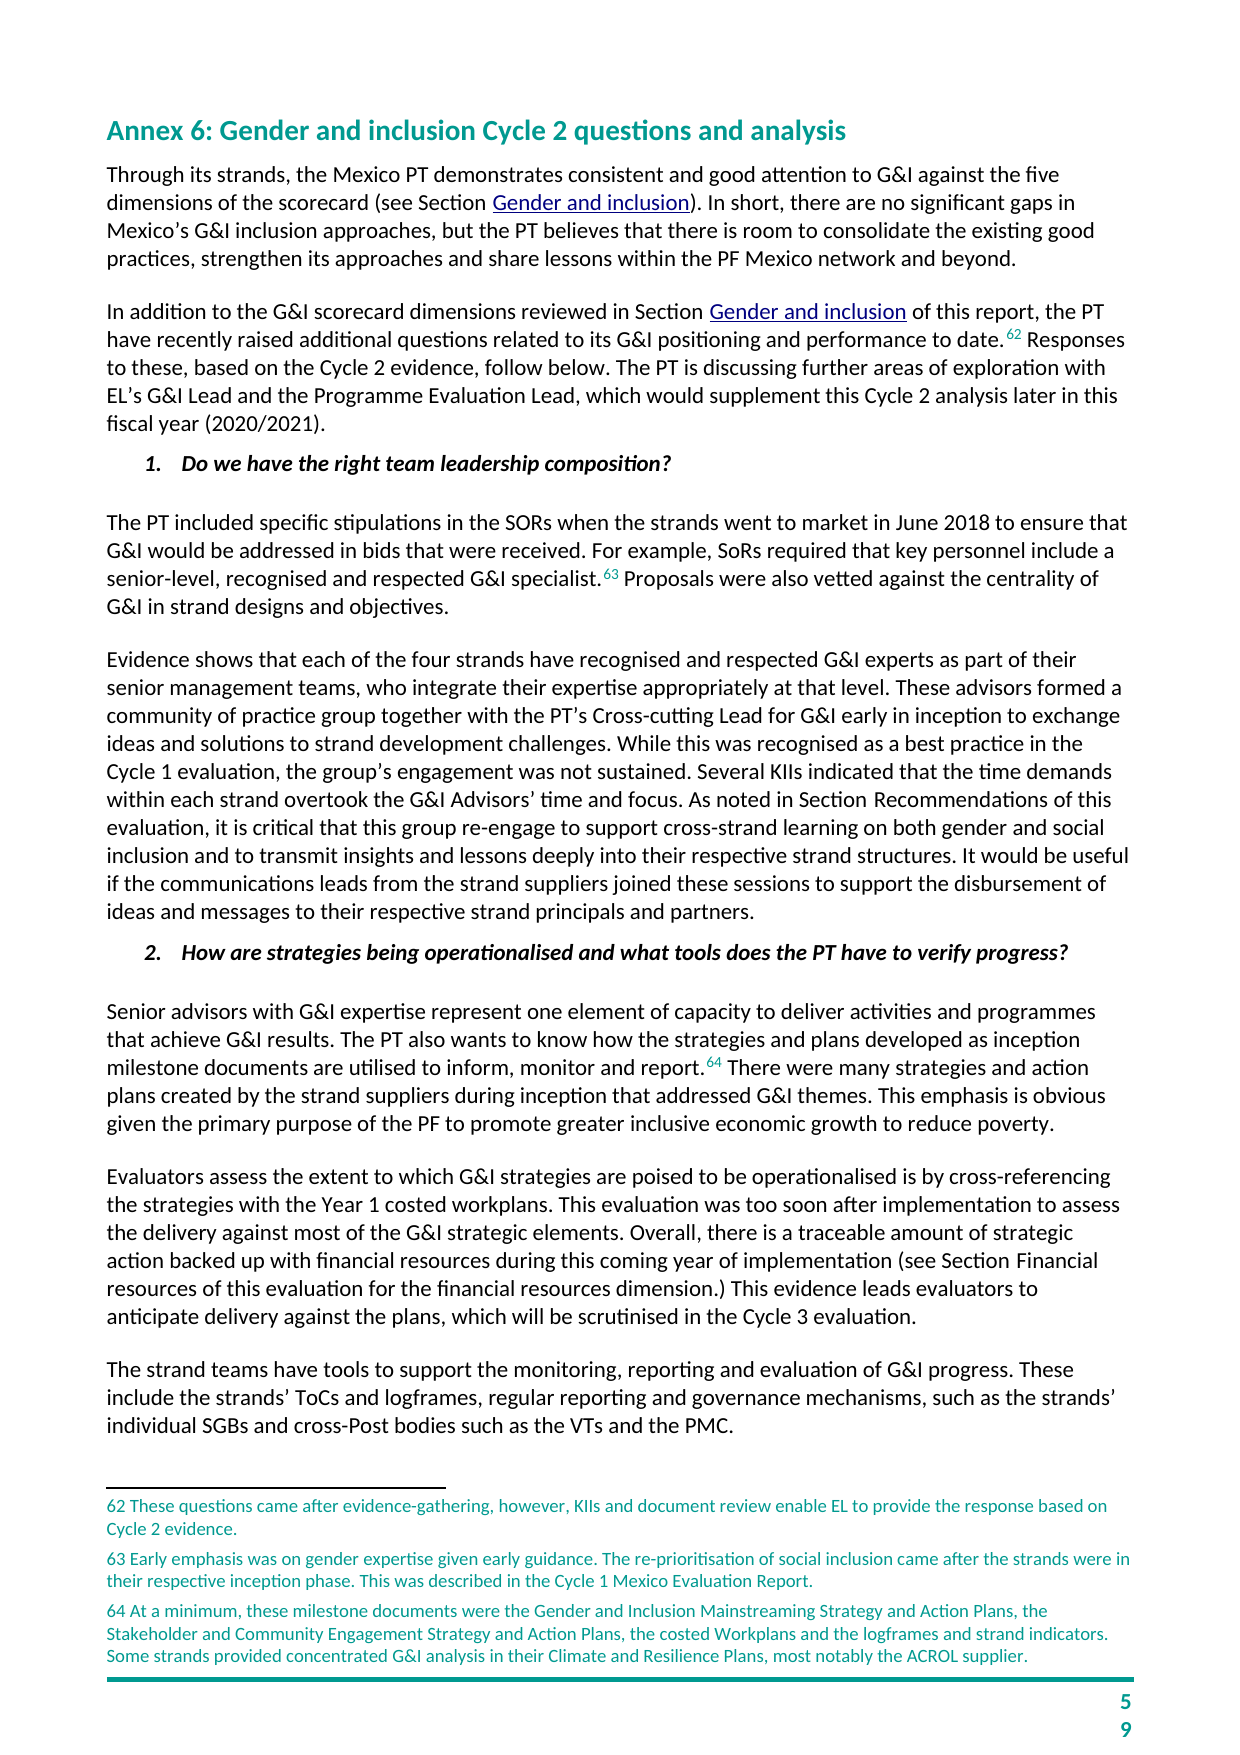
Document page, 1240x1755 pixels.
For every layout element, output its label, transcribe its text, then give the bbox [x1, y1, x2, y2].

subtitle Annex 6: Gender and inclusion Cycle 2 questions and analysis [106, 112, 1133, 147]
text At a minimum, these milestone documents were the Gender and Inclusion Mainstreaming Strategy and Action Plans, the Stakeholder and Community Engagement Strategy and Action Plans, the costed Workplans and the logframes and strand indicators. Some strands provided concentrated G&I analysis in their Climate and Resilience Plans, most notably the ACROL supplier. [106, 1599, 1133, 1668]
list Do we have the right team leadership composition? [144, 449, 1133, 477]
text Evaluators assess the extent to which G&I strategies are poised to be operationalised is by cross-referencing the strategies with the Year 1 costed workplans. This evaluation was too soon after implementation to assess the delivery against most of the G&I strategic elements. Overall, there is a traceable amount of strategic action backed up with financial resources during this coming year of implementation (see Section 10.4 of this evaluation for the financial resources dimension.) This evidence leads evaluators to anticipate delivery against the plans, which will be scrutinised in the Cycle 3 evaluation. [106, 1162, 1133, 1330]
text Through its strands, the Mexico PT demonstrates consistent and good attention to G&I against the five dimensions of the scorecard (see Section 10). In short, there are no significant gaps in Mexico’s G&I inclusion approaches, but the PT believes that there is room to consolidate the existing good practices, strengthen its approaches and share lessons within the PF Mexico network and beyond. [106, 160, 1133, 272]
text Senior advisors with G&I expertise represent one element of capacity to deliver activities and programmes that achieve G&I results. The PT also wants to know how the strategies and plans developed as inception milestone documents are utilised to inform, monitor and report. There were many strategies and action plans created by the strand suppliers during inception that addressed G&I themes. This emphasis is obvious given the primary purpose of the PF to promote greater inclusive economic growth to reduce poverty. [106, 997, 1133, 1137]
list How are strategies being operationalised and what tools does the PT have to verify progress? [144, 938, 1133, 966]
text Early emphasis was on gender expertise given early guidance. The re-prioritisation of social inclusion came after the strands were in their respective inception phase. This was described in the Cycle 1 Mexico Evaluation Report. [106, 1547, 1133, 1593]
text The PT included specific stipulations in the SORs when the strands went to market in June 2018 to ensure that G&I would be addressed in bids that were received. For example, SoRs required that key personnel include a senior-level, recognised and respected G&I specialist. Proposals were also vetted against the centrality of G&I in strand designs and objectives. [106, 508, 1133, 620]
text The strand teams have tools to support the monitoring, reporting and evaluation of G&I progress. These include the strands’ ToCs and logframes, regular reporting and governance mechanisms, such as the strands’ individual SGBs and cross-Post bodies such as the VTs and the PMC. [106, 1355, 1133, 1439]
text Evidence shows that each of the four strands have recognised and respected G&I experts as part of their senior management teams, who integrate their expertise appropriately at that level. These advisors formed a community of practice group together with the PT’s Cross-cutting Lead for G&I early in inception to exchange ideas and solutions to strand development challenges. While this was recognised as a best practice in the Cycle 1 evaluation, the group’s engagement was not sustained. Several KIIs indicated that the time demands within each strand overtook the G&I Advisors’ time and focus. As noted in Section 13 of this evaluation, it is critical that this group re-engage to support cross-strand learning on both gender and social inclusion and to transmit insights and lessons deeply into their respective strand structures. It would be useful if the communications leads from the strand suppliers joined these sessions to support the disbursement of ideas and messages to their respective strand principals and partners. [106, 645, 1133, 926]
text These questions came after evidence-gathering, however, KIIs and document review enable EL to provide the response based on Cycle 2 evidence. [106, 1495, 1133, 1541]
text In addition to the G&I scorecard dimensions reviewed in Section 10 of this report, the PT have recently raised additional questions related to its G&I positioning and performance to date. Responses to these, based on the Cycle 2 evidence, follow below. The PT is discussing further areas of exploration with EL’s G&I Lead and the Programme Evaluation Lead, which would supplement this Cycle 2 analysis later in this fiscal year (2020/2021). [106, 297, 1133, 437]
